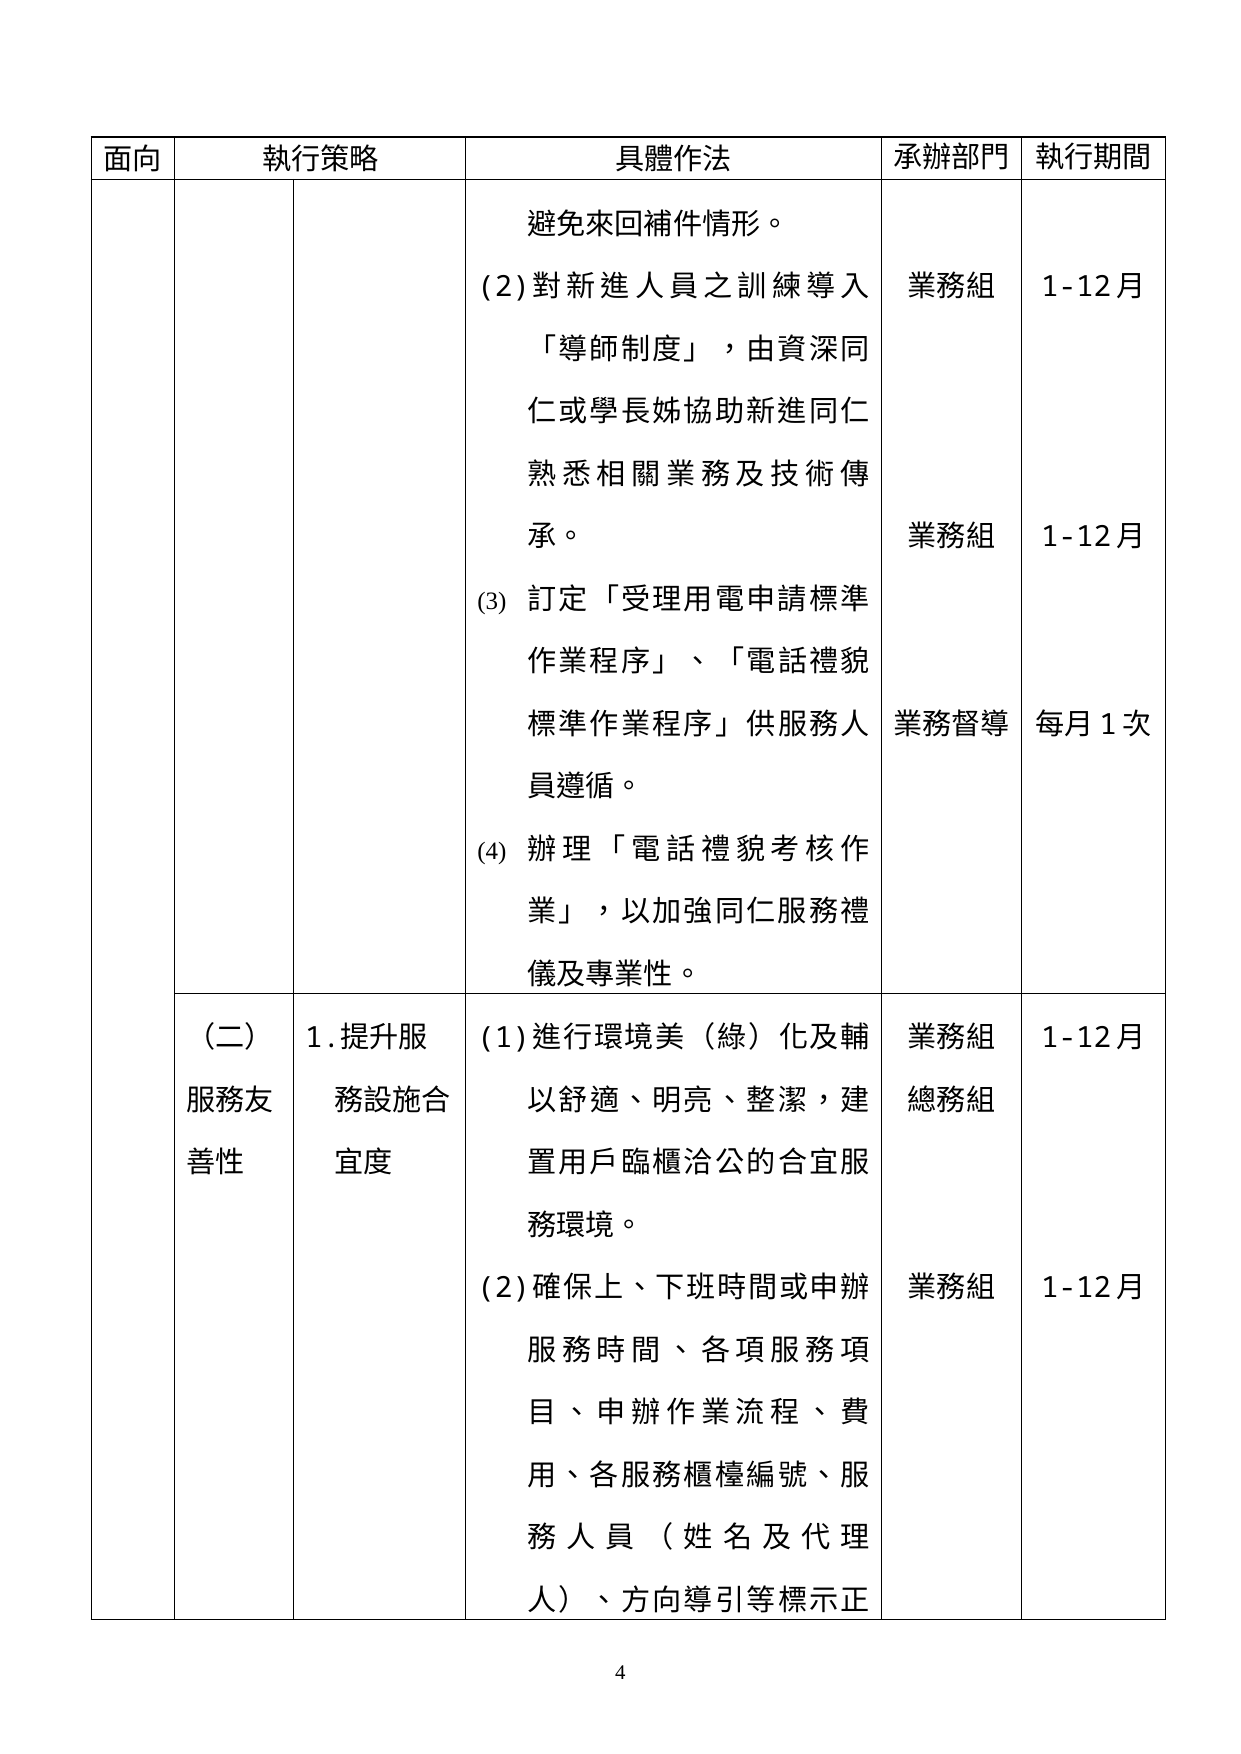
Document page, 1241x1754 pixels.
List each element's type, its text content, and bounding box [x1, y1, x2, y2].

table_cell 業務組 總務組 業務組 [882, 994, 1021, 1618]
table_header 承辦部門 [882, 138, 1021, 179]
table_header 執行策略 [175, 138, 465, 179]
table_header 具體作法 [466, 138, 881, 179]
table_cell 1.提升服務設施合宜度 [294, 994, 465, 1618]
table_cell （二） 服務友善性 [175, 994, 293, 1618]
table_header 面向 [92, 138, 174, 179]
table_cell 進行環境美（綠）化及輔以舒適、明亮、整潔，建置用戶臨櫃洽公的合宜服務環境。 確保上、下班時間或申辦服務時間、各項服務項目、申辦作業流程、費用、各服務櫃檯編號、服務人員（姓名及代理人）、方向導引等標示正確、易於辨識，且提供雙語標示服務。 明確的區處方向導引標示及銜牌。 規劃適當地點設置汽機車及腳踏車停車場所。 申辦動線規劃妥適並符合用戶使用習慣。 設置服務牌號抽取系統，依 序受理用電、繳費服務事 項。 設置無障礙設施，明確標示愛心鈴、無障礙坡道、無障礙盥洗室及緊急呼叫按鈕等設施，並定期檢測維護各項無障礙設施是否妥適安全。 定期檢查與充實各類硬體設施（如飲水機、電話、座椅、盥洗室、哺集乳室等），確保設施品質。 提供各種申辦書表及填寫範例，並設置用戶書寫桌椅、文具、老花眼鏡、電話、影印服務等便民措施。 提供用戶休息等候桌椅及舒適寬敞環境，另置放宣導資料供用戶取閱。 設置接待室或指定特定地點，提供用戶諮商服務。 設置公布欄、跑馬燈及電視宣導重要業務訊息。 提供wifi或iTaiwan免費無線網路平臺。 設置鐵、鋁罐及塑膠、紙類等回收箱，彰顯環保友善作為。 [466, 994, 881, 1618]
table_cell 強化服務人員對涉及服務業務之流程及相關法規之正確與熟悉程度；服務人員除能精確回答用戶問題、嫻熟各項申請表格填寫外，並應主動正確提供與問題有關的完整資訊予詢問用戶（一次告知），避免來回補件情形。 對新進人員之訓練導入「導師制度」，由資深同仁或學長姊協助新進同仁熟悉相關業務及技術傳承。 訂定「受理用電申請標準作業程序」、「電話禮貌標準作業程序」供服務人員遵循。 辦理「電話禮貌考核作業」，以加強同仁服務禮儀及專業性。 [466, 180, 881, 992]
table_cell 業務組 業務組 業務督導 [882, 180, 1021, 992]
table_cell 1-12月 1-12月 每月1次 [1022, 180, 1165, 992]
table_cell [175, 180, 293, 992]
table_cell [294, 180, 465, 992]
table_cell [92, 180, 174, 1618]
table_cell 1-12月 1-12月 [1022, 994, 1165, 1618]
table_header 執行期間 [1022, 138, 1165, 179]
